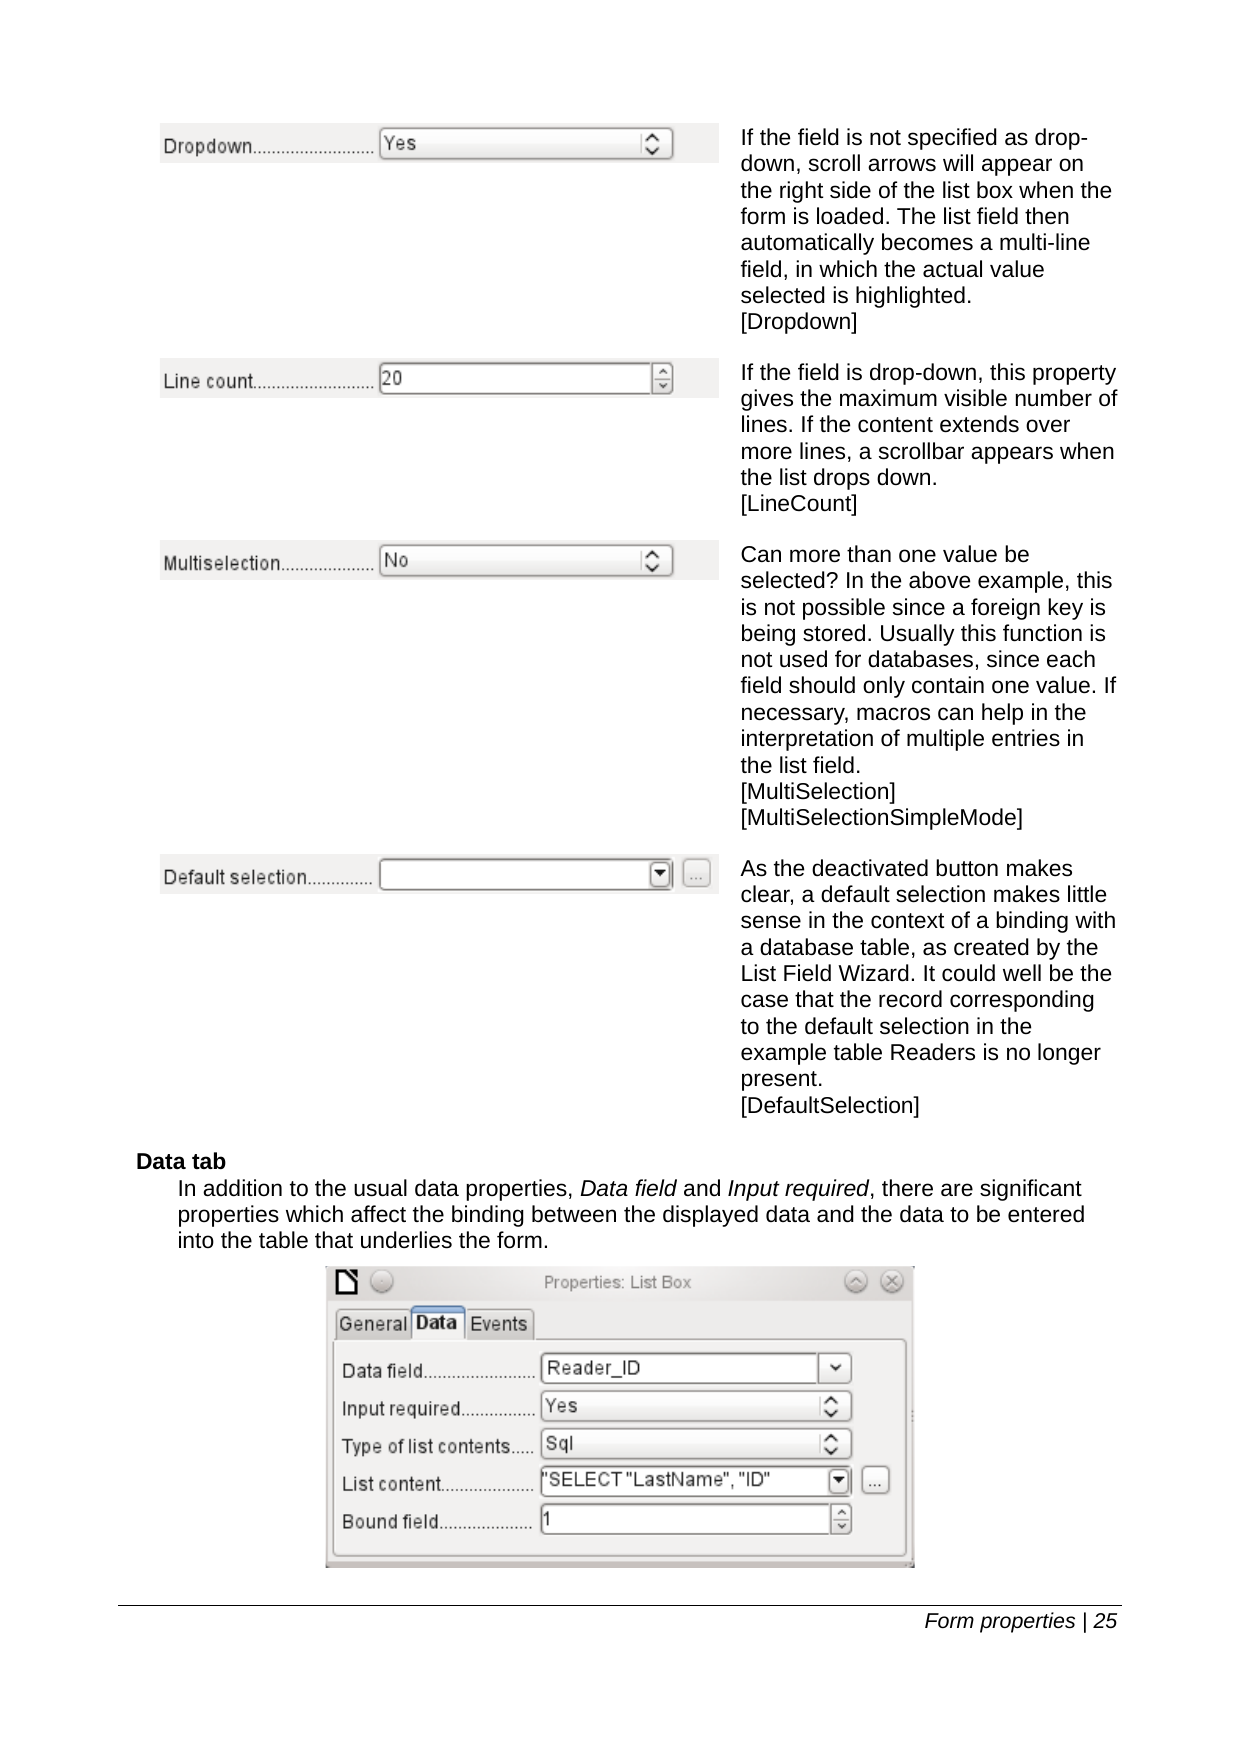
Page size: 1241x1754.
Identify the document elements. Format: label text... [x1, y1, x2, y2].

text Data tab [136, 1148, 1122, 1174]
table_cell If the field is not specified as drop-down, scroll arrows will appear on the right side of the list box when the form is loaded. The list field then automatically becomes a multi-line field, in which the actual value selected is highlighted. [Dropdown] [735, 118, 1124, 353]
table_cell If the field is drop-down, this property gives the maximum visible number of lines. If the content extends over more lines, a scrollbar appears when the list drops down. [LineCount] [735, 353, 1124, 535]
table_cell [144, 849, 734, 854]
picture [159, 854, 719, 894]
table_cell [144, 535, 734, 849]
picture [159, 123, 719, 163]
table_cell Can more than one value be selected? In the above example, this is not possible since a foreign key is being stored. Usually this function is not used for databases, since each field should only contain one value. If necessary, macros can help in the interpretation of multiple entries in the list field. [MultiSelection] [MultiSelectionSimpleMode] [735, 535, 1124, 849]
picture [159, 540, 719, 580]
table_cell [144, 353, 734, 535]
picture [159, 358, 719, 398]
table_cell [144, 118, 734, 353]
text In addition to the usual data properties, Data field and Input required, there are significant properties which affect the binding between the displayed data and the data to be entered into the table that underlies the form. [177, 1174, 1122, 1253]
table_cell As the deactivated button makes clear, a default selection makes little sense in the context of a binding with a database table, as created by the List Field Wizard. It could well be the case that the record corresponding to the default selection in the example table Readers is no longer present. [DefaultSelection] [735, 849, 1124, 1136]
picture [325, 1266, 915, 1568]
table_cell [144, 855, 734, 1136]
